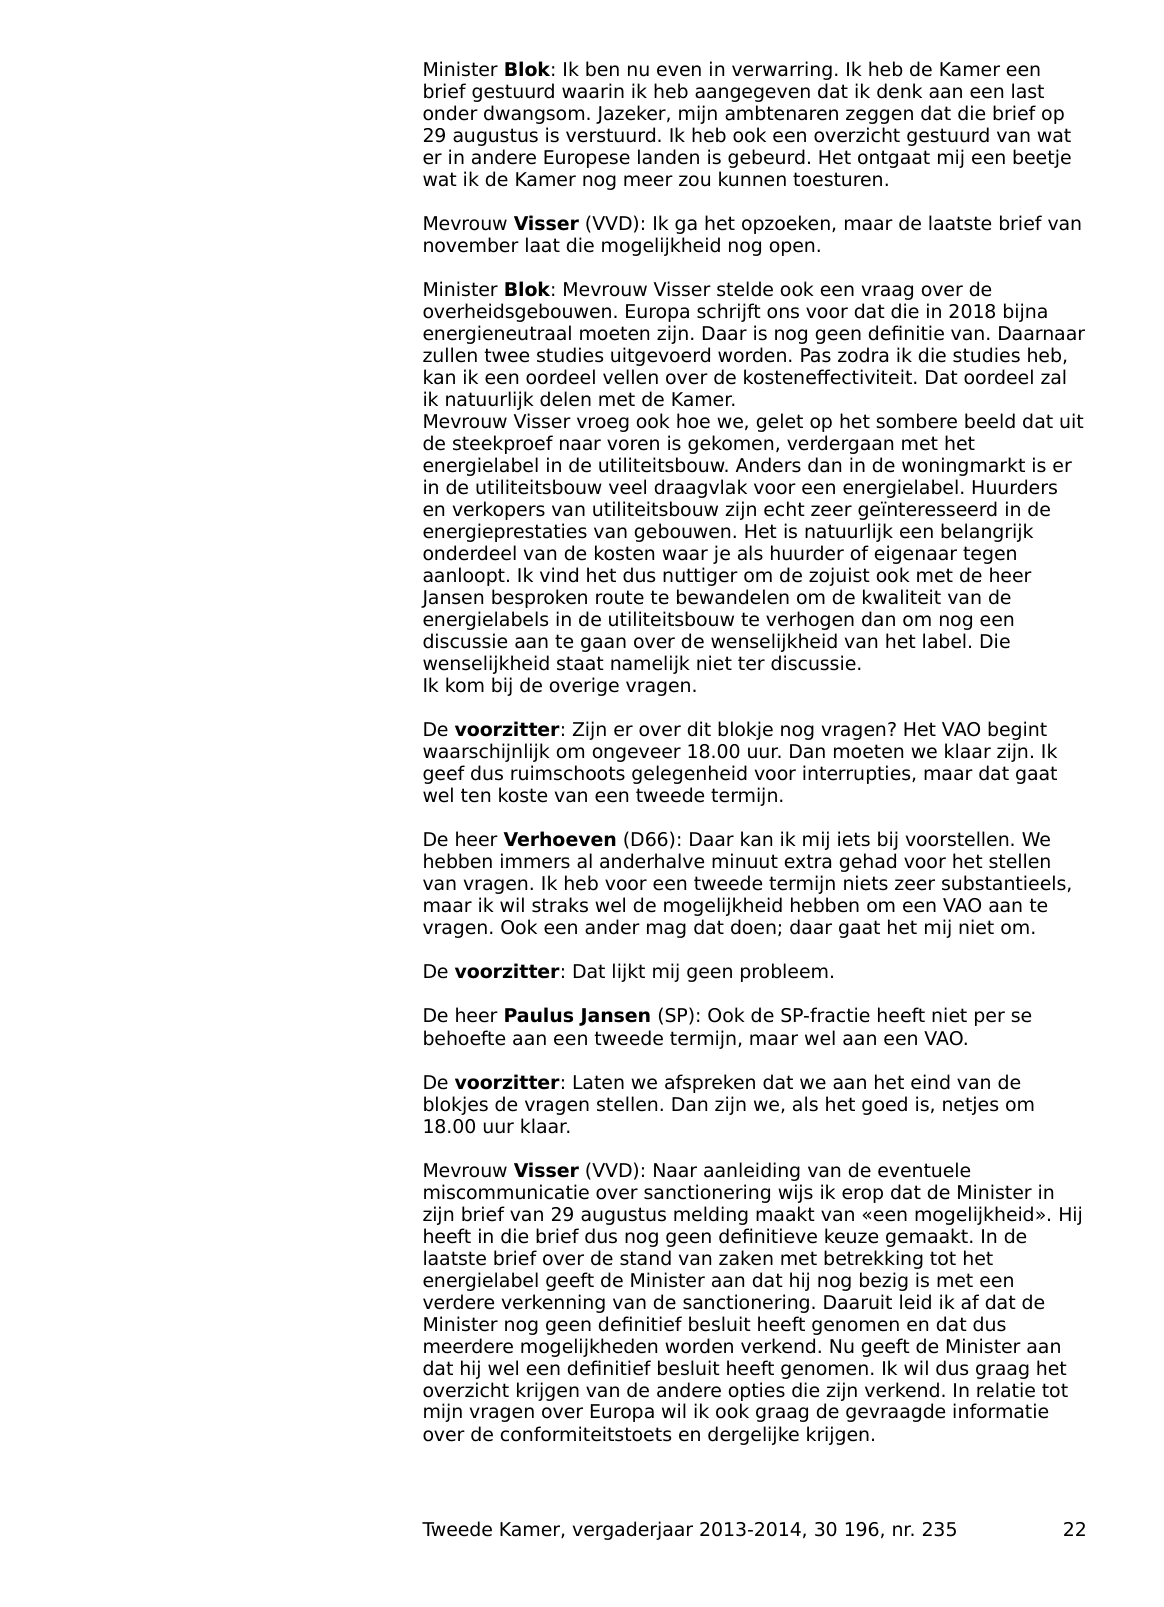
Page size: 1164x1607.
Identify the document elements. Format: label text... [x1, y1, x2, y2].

text Mevrouw Visser vroeg ook hoe we, gelet op het sombere beeld dat uit de steekproef naar voren is gekomen, verdergaan met het energielabel in de utiliteitsbouw. Anders dan in de woningmarkt is er in de utiliteitsbouw veel draagvlak voor een energielabel. Huurders en verkopers van utiliteitsbouw zijn echt zeer geïnteresseerd in de energieprestaties van gebouwen. Het is natuurlijk een belangrijk onderdeel van de kosten waar je als huurder of eigenaar tegen aanloopt. Ik vind het dus nuttiger om de zojuist ook met de heer Jansen besproken route te bewandelen om de kwaliteit van de energielabels in de utiliteitsbouw te verhogen dan om nog een discussie aan te gaan over de wenselijkheid van het label. Die wenselijkheid staat namelijk niet ter discussie. [422, 411, 1087, 675]
text Ik kom bij de overige vragen. [422, 675, 1087, 697]
text De heer Paulus Jansen (SP): Ook de SP-fractie heeft niet per se behoefte aan een tweede termijn, maar wel aan een VAO. [422, 1005, 1087, 1049]
text Mevrouw Visser (VVD): Ik ga het opzoeken, maar de laatste brief van november laat die mogelijkheid nog open. [422, 213, 1087, 257]
text De voorzitter: Dat lijkt mij geen probleem. [422, 961, 1087, 983]
text De voorzitter: Zijn er over dit blokje nog vragen? Het VAO begint waarschijnlijk om ongeveer 18.00 uur. Dan moeten we klaar zijn. Ik geef dus ruimschoots gelegenheid voor interrupties, maar dat gaat wel ten koste van een tweede termijn. [422, 719, 1087, 807]
text Minister Blok: Mevrouw Visser stelde ook een vraag over de overheidsgebouwen. Europa schrijft ons voor dat die in 2018 bijna energieneutraal moeten zijn. Daar is nog geen definitie van. Daarnaar zullen twee studies uitgevoerd worden. Pas zodra ik die studies heb, kan ik een oordeel vellen over de kosteneffectiviteit. Dat oordeel zal ik natuurlijk delen met de Kamer. [422, 279, 1087, 411]
text De voorzitter: Laten we afspreken dat we aan het eind van de blokjes de vragen stellen. Dan zijn we, als het goed is, netjes om 18.00 uur klaar. [422, 1072, 1087, 1137]
text Minister Blok: Ik ben nu even in verwarring. Ik heb de Kamer een brief gestuurd waarin ik heb aangegeven dat ik denk aan een last onder dwangsom. Jazeker, mijn ambtenaren zeggen dat die brief op 29 augustus is verstuurd. Ik heb ook een overzicht gestuurd van wat er in andere Europese landen is gebeurd. Het ontgaat mij een beetje wat ik de Kamer nog meer zou kunnen toesturen. [422, 59, 1087, 191]
text Mevrouw Visser (VVD): Naar aanleiding van de eventuele miscommunicatie over sanctionering wijs ik erop dat de Minister in zijn brief van 29 augustus melding maakt van «een mogelijkheid». Hij heeft in die brief dus nog geen definitieve keuze gemaakt. In de laatste brief over de stand van zaken met betrekking tot het energielabel geeft de Minister aan dat hij nog bezig is met een verdere verkenning van de sanctionering. Daaruit leid ik af dat de Minister nog geen definitief besluit heeft genomen en dat dus meerdere mogelijkheden worden verkend. Nu geeft de Minister aan dat hij wel een definitief besluit heeft genomen. Ik wil dus graag het overzicht krijgen van de andere opties die zijn verkend. In relatie tot mijn vragen over Europa wil ik ook graag de gevraagde informatie over de conformiteitstoets en dergelijke krijgen. [422, 1160, 1087, 1445]
text De heer Verhoeven (D66): Daar kan ik mij iets bij voorstellen. We hebben immers al anderhalve minuut extra gehad voor het stellen van vragen. Ik heb voor een tweede termijn niets zeer substantieels, maar ik wil straks wel de mogelijkheid hebben om een VAO aan te vragen. Ook een ander mag dat doen; daar gaat het mij niet om. [422, 829, 1087, 939]
